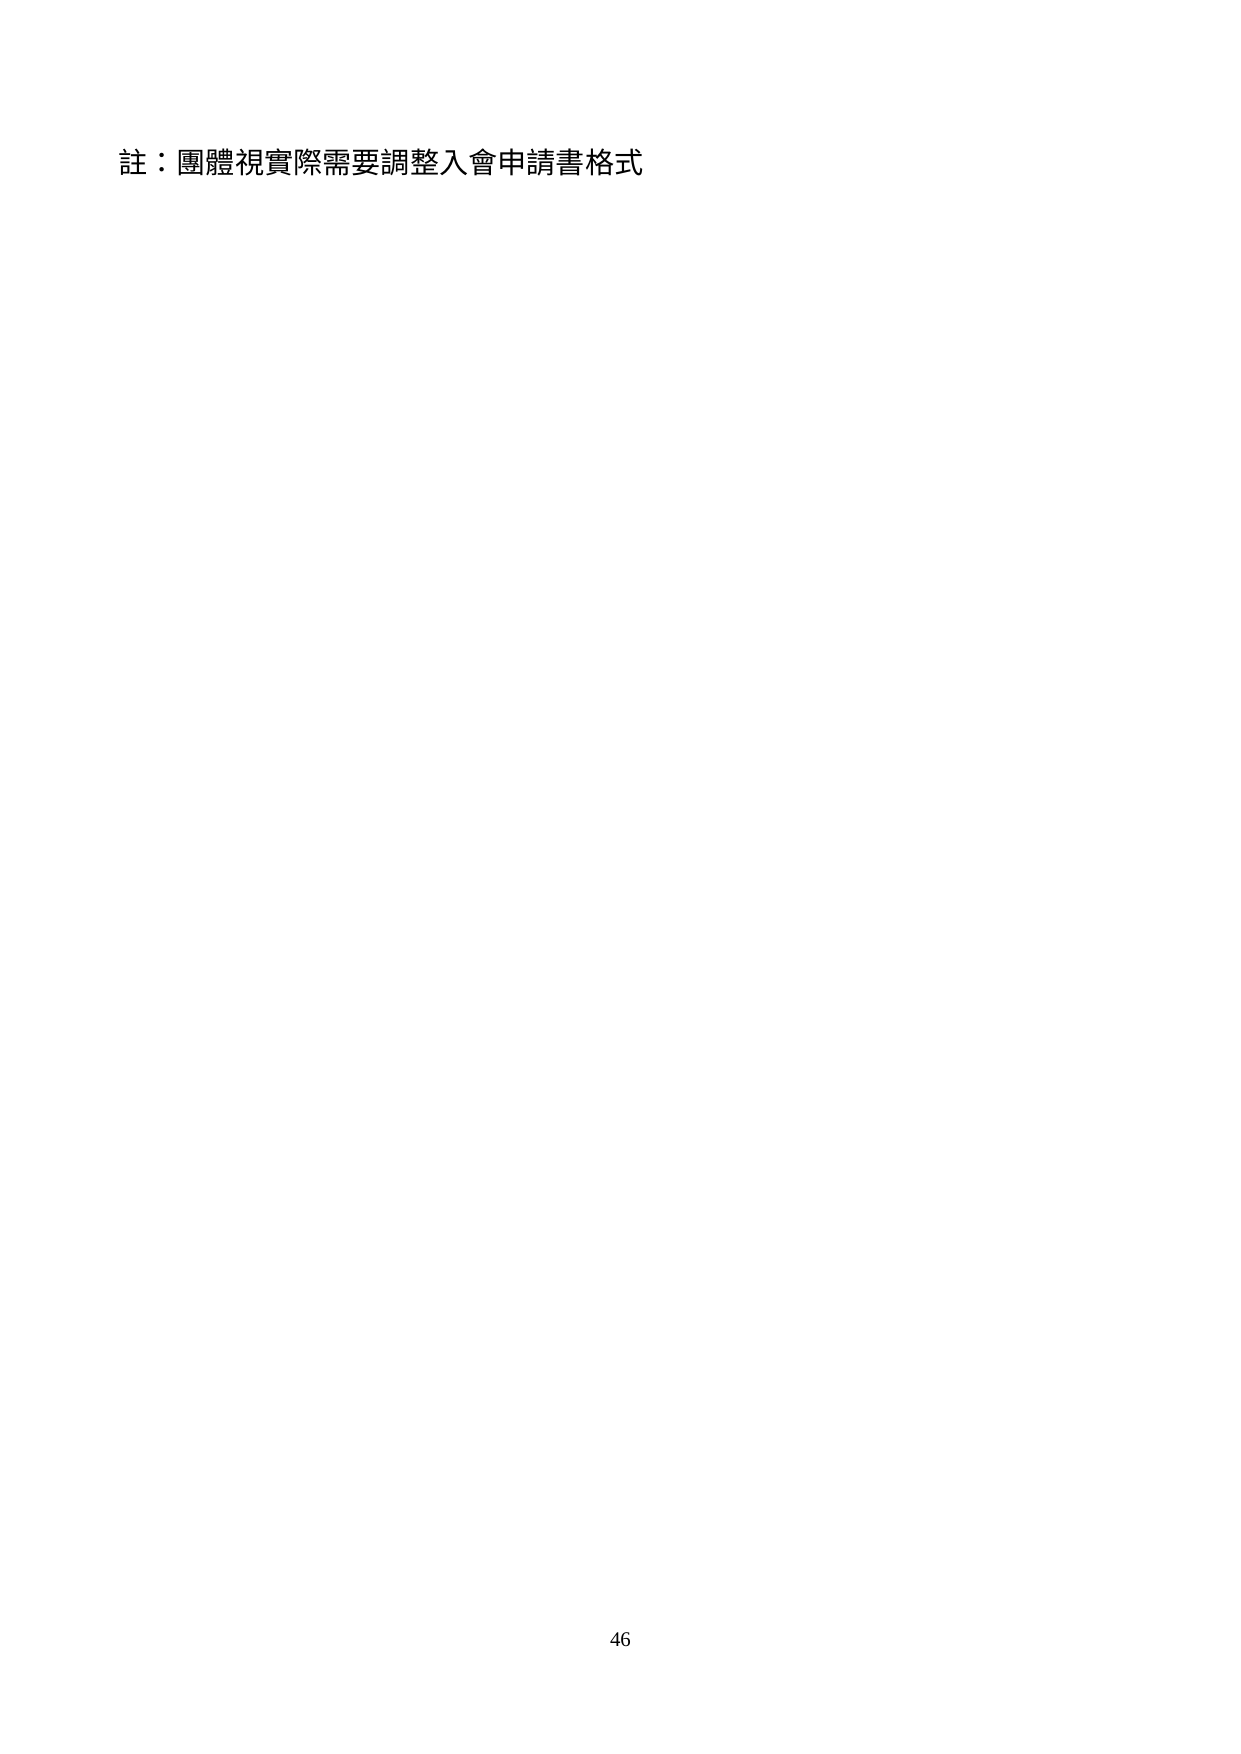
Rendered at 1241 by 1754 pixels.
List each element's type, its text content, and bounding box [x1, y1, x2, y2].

text 註：團體視實際需要調整入會申請書格式 [118, 123, 1122, 198]
